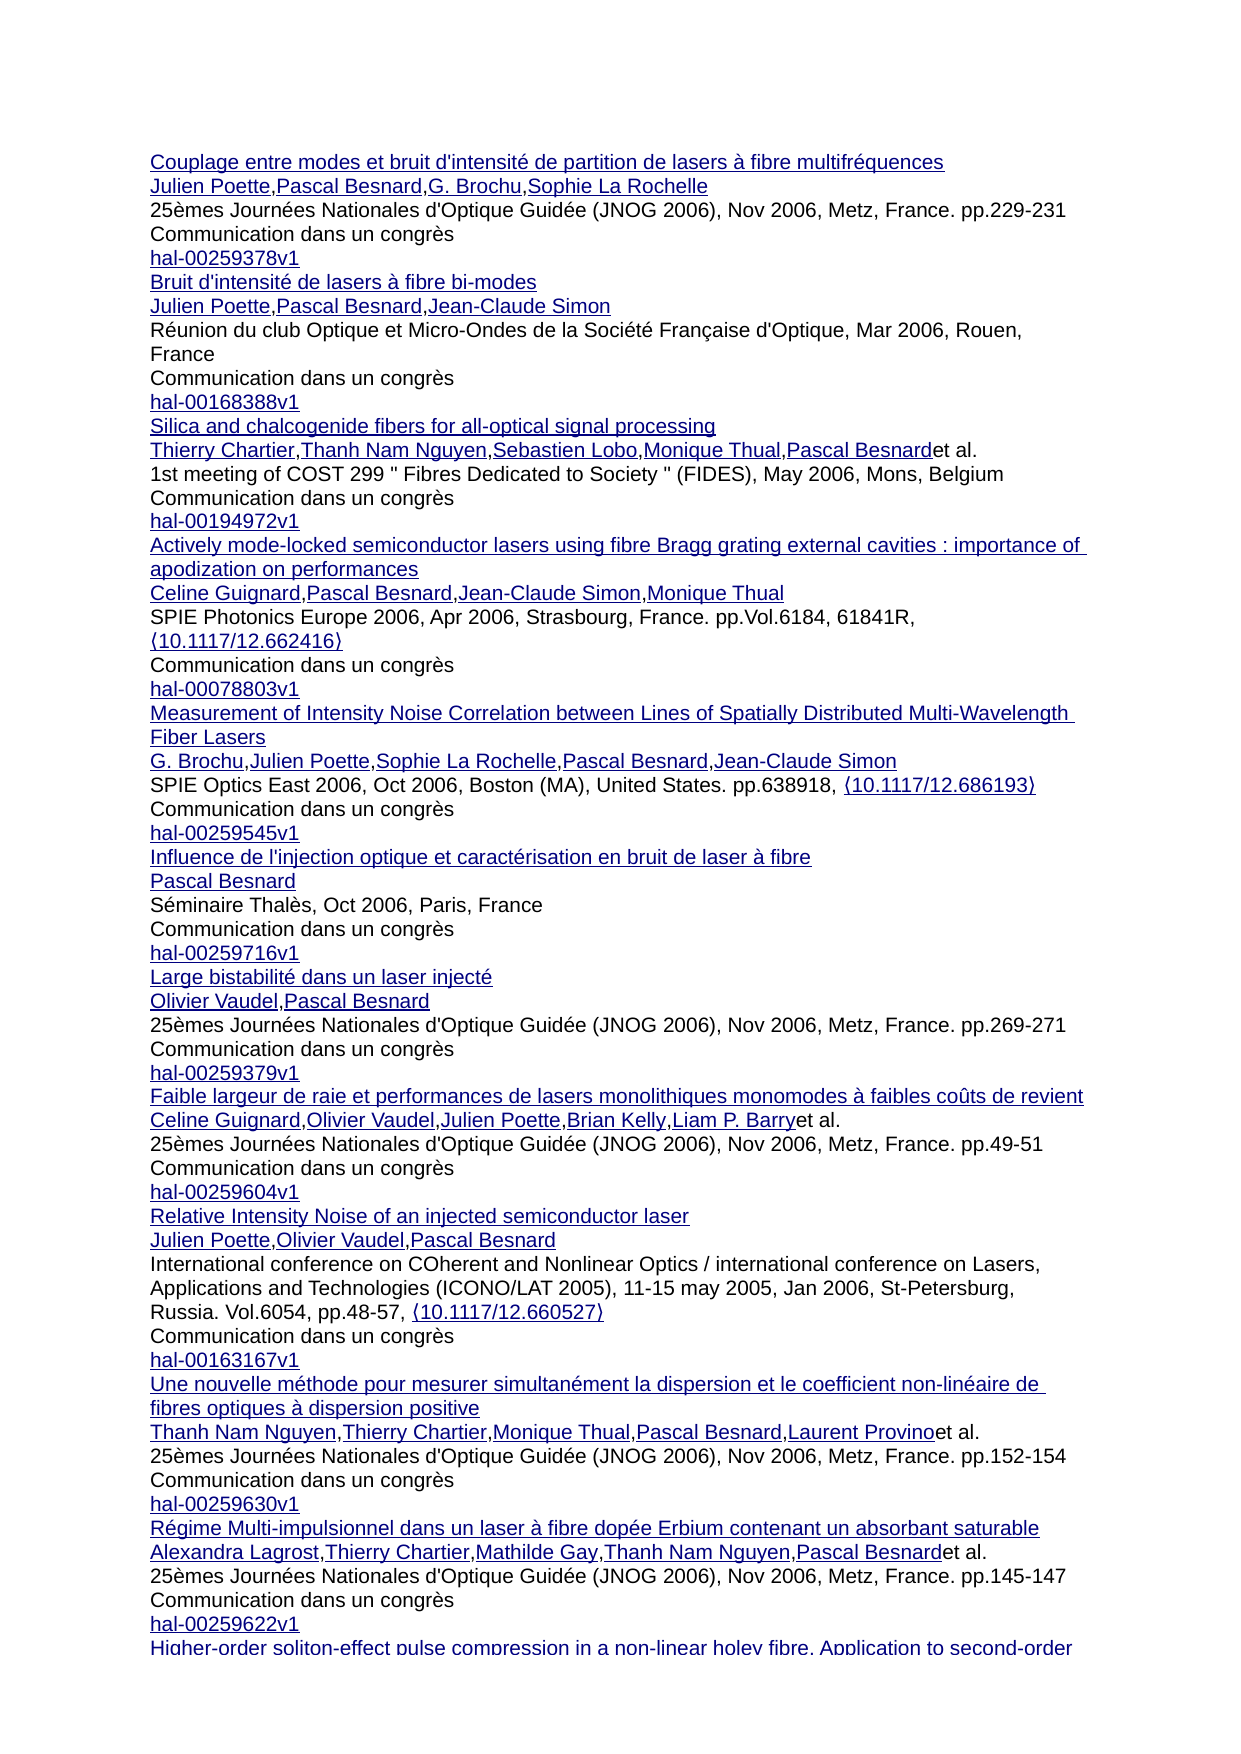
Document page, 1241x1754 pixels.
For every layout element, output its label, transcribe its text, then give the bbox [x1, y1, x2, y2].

table_cell Large bistabilité dans un laser injecté Olivier Vaudel,Pascal Besnard 25èmes Journées Nationales d'Optique Guidée (JNOG 2006), Nov 2006, Metz, France. pp.269-271 Communication dans un congrès hal-00259379v1 [150, 965, 1090, 1084]
table_cell Relative Intensity Noise of an injected semiconductor laser Julien Poette,Olivier Vaudel,Pascal Besnard International conference on COherent and Nonlinear Optics / international conference on Lasers, Applications and Technologies (ICONO/LAT 2005), 11-15 may 2005, Jan 2006, St-Petersburg, Russia. Vol.6054, pp.48-57, ⟨10.1117/12.660527⟩ Communication dans un congrès hal-00163167v1 [150, 1204, 1090, 1372]
table_cell Bruit d'intensité de lasers à fibre bi-modes Julien Poette,Pascal Besnard,Jean-Claude Simon Réunion du club Optique et Micro-Ondes de la Société Française d'Optique, Mar 2006, Rouen, France Communication dans un congrès hal-00168388v1 [150, 270, 1090, 413]
table_cell Régime Multi-impulsionnel dans un laser à fibre dopée Erbium contenant un absorbant saturable Alexandra Lagrost,Thierry Chartier,Mathilde Gay,Thanh Nam Nguyen,Pascal Besnardet al. 25èmes Journées Nationales d'Optique Guidée (JNOG 2006), Nov 2006, Metz, France. pp.145-147 Communication dans un congrès hal-00259622v1 [150, 1516, 1090, 1635]
table_cell Higher-order soliton-effect pulse compression in a non-linear holey fibre. Application to second-order [150, 1635, 1090, 1655]
table_cell Measurement of Intensity Noise Correlation between Lines of Spatially Distributed Multi-Wavelength Fiber Lasers G. Brochu,Julien Poette,Sophie La Rochelle,Pascal Besnard,Jean-Claude Simon SPIE Optics East 2006, Oct 2006, Boston (MA), United States. pp.638918, ⟨10.1117/12.686193⟩ Communication dans un congrès hal-00259545v1 [150, 701, 1090, 845]
table_cell Influence de l'injection optique et caractérisation en bruit de laser à fibre Pascal Besnard Séminaire Thalès, Oct 2006, Paris, France Communication dans un congrès hal-00259716v1 [150, 845, 1090, 964]
table_cell Actively mode-locked semiconductor lasers using fibre Bragg grating external cavities : importance of apodization on performances Celine Guignard,Pascal Besnard,Jean-Claude Simon,Monique Thual SPIE Photonics Europe 2006, Apr 2006, Strasbourg, France. pp.Vol.6184, 61841R, ⟨10.1117/12.662416⟩ Communication dans un congrès hal-00078803v1 [150, 533, 1090, 701]
table_cell Silica and chalcogenide fibers for all-optical signal processing Thierry Chartier,Thanh Nam Nguyen,Sebastien Lobo,Monique Thual,Pascal Besnardet al. 1st meeting of COST 299 " Fibres Dedicated to Society " (FIDES), May 2006, Mons, Belgium Communication dans un congrès hal-00194972v1 [150, 414, 1090, 533]
table_cell Une nouvelle méthode pour mesurer simultanément la dispersion et le coefficient non-linéaire de fibres optiques à dispersion positive Thanh Nam Nguyen,Thierry Chartier,Monique Thual,Pascal Besnard,Laurent Provinoet al. 25èmes Journées Nationales d'Optique Guidée (JNOG 2006), Nov 2006, Metz, France. pp.152-154 Communication dans un congrès hal-00259630v1 [150, 1372, 1090, 1516]
table_cell Couplage entre modes et bruit d'intensité de partition de lasers à fibre multifréquences Julien Poette,Pascal Besnard,G. Brochu,Sophie La Rochelle 25èmes Journées Nationales d'Optique Guidée (JNOG 2006), Nov 2006, Metz, France. pp.229-231 Communication dans un congrès hal-00259378v1 [150, 150, 1090, 270]
table_cell Faible largeur de raie et performances de lasers monolithiques monomodes à faibles coûts de revient Celine Guignard,Olivier Vaudel,Julien Poette,Brian Kelly,Liam P. Barryet al. 25èmes Journées Nationales d'Optique Guidée (JNOG 2006), Nov 2006, Metz, France. pp.49-51 Communication dans un congrès hal-00259604v1 [150, 1084, 1090, 1204]
